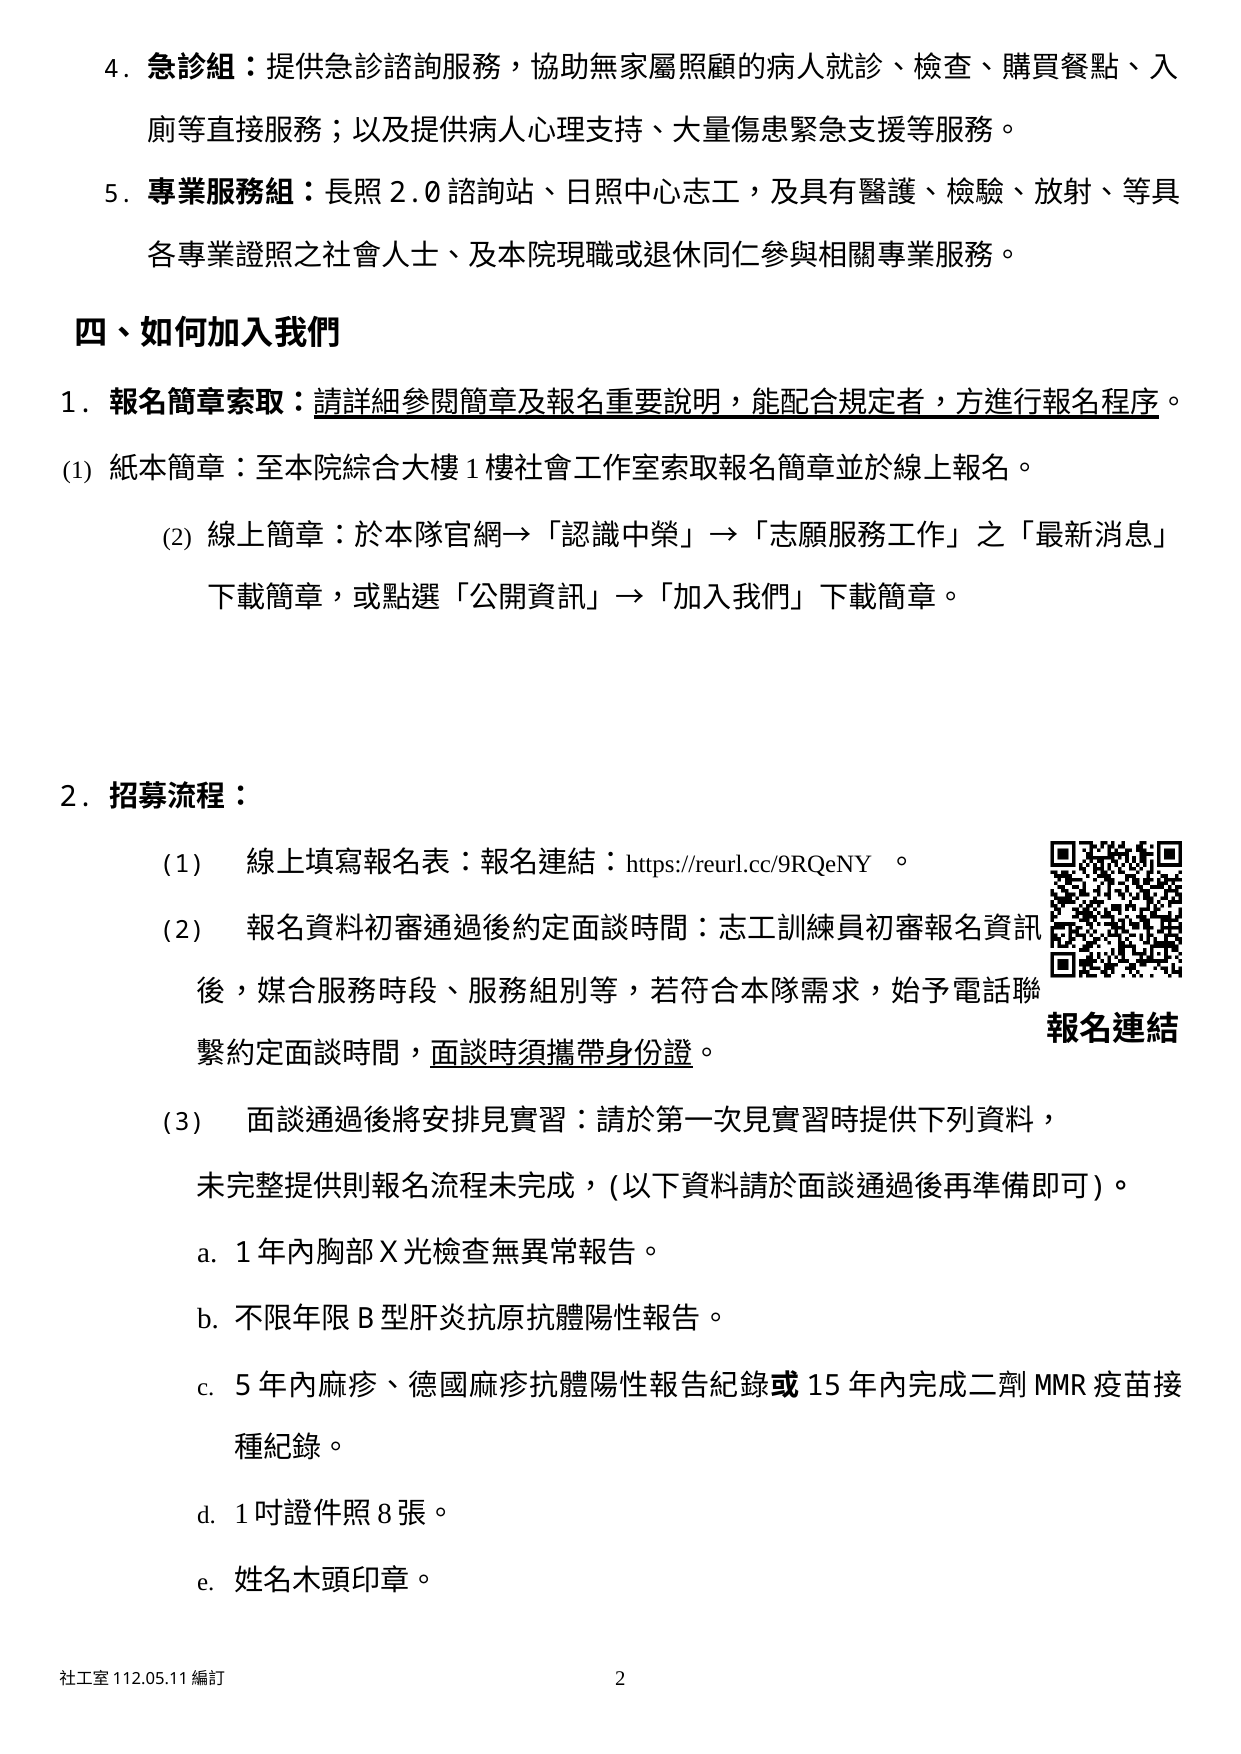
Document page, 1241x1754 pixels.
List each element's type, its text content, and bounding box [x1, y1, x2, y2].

list 線上簡章：於本隊官網→「認識中榮」→「志願服務工作」之「最新消息」下載簡章，或點選「公開資訊」→「加入我們」下載簡章。 [162, 491, 1183, 616]
text 四、如何加入我們 [74, 292, 1181, 354]
list 面談通過後將安排見實習：請於第一次見實習時提供下列資料， [159, 1076, 1183, 1138]
list 不限年限B型肝炎抗原抗體陽性報告。 [197, 1274, 1183, 1337]
list 1年內胸部Ｘ光檢查無異常報告。 [197, 1208, 1183, 1271]
text 未完整提供則報名流程未完成，(以下資料請於面談通過後再準備即可)。 [197, 1142, 1183, 1204]
list 報名連結 [1046, 1007, 1189, 1047]
list 線上填寫報名表：報名連結：https://reurl.cc/9RQeNY 。 [159, 818, 1183, 881]
list 姓名木頭印章。 [197, 1536, 1183, 1598]
list 專業服務組：長照2.0諮詢站、日照中心志工，及具有醫護、檢驗、放射、等具各專業證照之社會人士、及本院現職或退休同仁參與相關專業服務。 [103, 148, 1181, 273]
list 5年內麻疹、德國麻疹抗體陽性報告紀錄或15年內完成二劑MMR疫苗接種紀錄。 [197, 1341, 1183, 1466]
list 1吋證件照8張。 [197, 1469, 1183, 1532]
list 紙本簡章：至本院綜合大樓1樓社會工作室索取報名簡章並於線上報名。 [59, 424, 1183, 487]
list 急診組：提供急診諮詢服務，協助無家屬照顧的病人就診、檢查、購買餐點、入廁等直接服務；以及提供病人心理支持、大量傷患緊急支援等服務。 [103, 23, 1181, 148]
list 招募流程： [59, 752, 1183, 814]
list 報名簡章索取：請詳細參閱簡章及報名重要說明，能配合規定者，方進行報名程序。 [59, 358, 1183, 421]
list 報名資料初審通過後約定面談時間：志工訓練員初審報名資訊後，媒合服務時段、服務組別等，若符合本隊需求，始予電話聯繫約定面談時間，面談時須攜帶身份證。 [159, 884, 1204, 1072]
